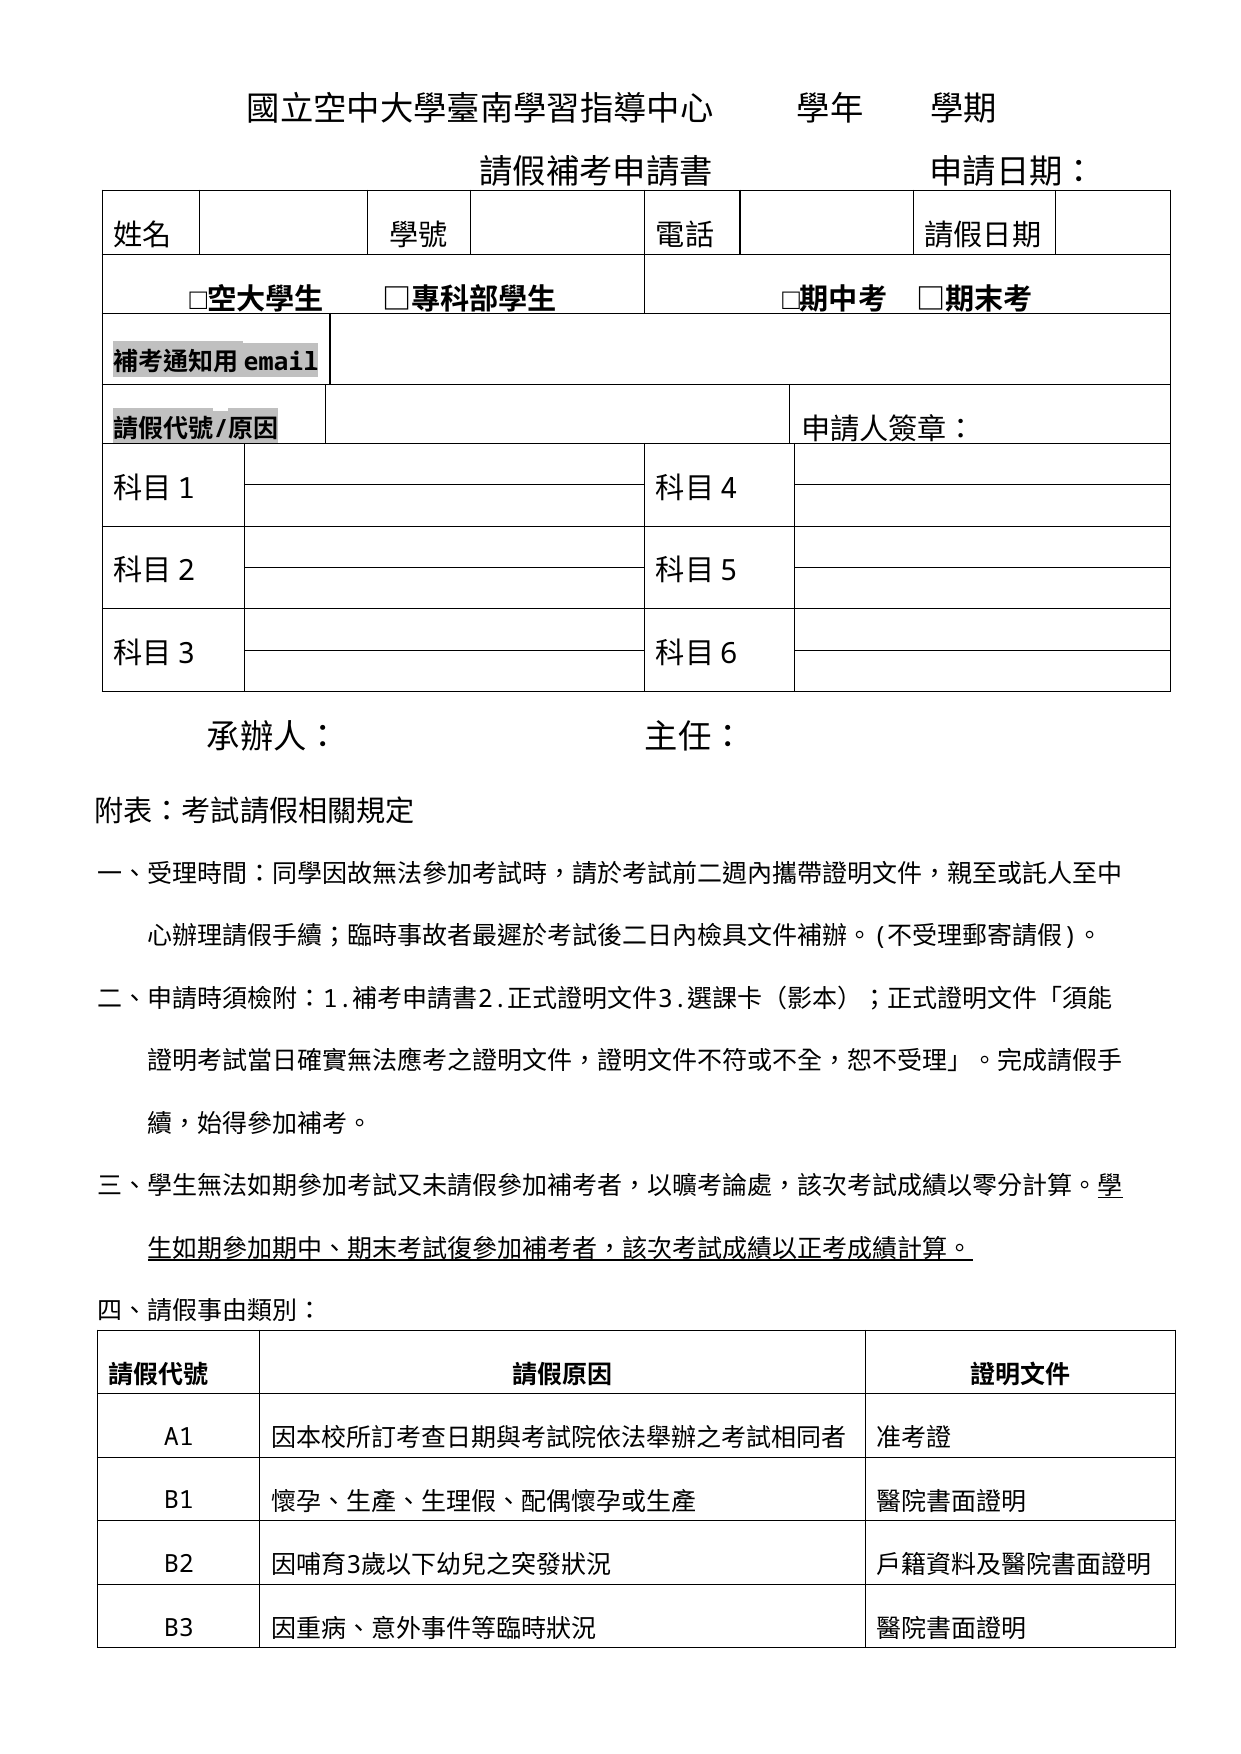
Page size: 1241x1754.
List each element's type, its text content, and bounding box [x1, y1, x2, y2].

table_cell [331, 314, 1170, 384]
text 一、受理時間：同學因故無法參加考試時，請於考試前二週內攜帶證明文件，親至或託人至中心辦理請假手續；臨時事故者最遲於考試後二日內檢具文件補辦。(不受理郵寄請假)。 [98, 829, 1125, 954]
table_cell [245, 527, 644, 567]
table_cell 請假代號/原因 [103, 385, 325, 443]
table_cell 科目3 考試班別 [103, 609, 244, 691]
table_header [471, 191, 644, 254]
text 二、申請時須檢附：1.補考申請書2.正式證明文件3.選課卡（影本）；正式證明文件「須能證明考試當日確實無法應考之證明文件，證明文件不符或不全，恕不受理」。完成請假手續，始得參加補考。 [98, 954, 1125, 1142]
table_header 請假日期 [914, 191, 1055, 254]
table_cell [245, 444, 644, 484]
table_cell 申請人簽章： [790, 385, 1170, 443]
text 四、請假事由類別： [98, 1267, 1125, 1329]
table_cell 准考證 [866, 1394, 1175, 1457]
table_cell 懷孕、生產、生理假、配偶懷孕或生產 [260, 1458, 865, 1520]
table_header [200, 191, 367, 254]
table_cell 科目6 考試班別 [645, 609, 794, 691]
text 承辦人： 主任： [44, 692, 1125, 754]
table_cell 科目4 考試班別 [645, 444, 794, 526]
table_cell 因重病、意外事件等臨時狀況 [260, 1585, 865, 1647]
table_cell [326, 385, 789, 443]
table_cell [795, 527, 1170, 567]
table_cell 因哺育3歲以下幼兒之突發狀況 [260, 1521, 865, 1584]
table_cell A1 [98, 1394, 259, 1457]
table_header 姓名 [103, 191, 199, 254]
table_cell [795, 485, 1170, 526]
table_cell 醫院書面證明 [866, 1458, 1175, 1520]
table_cell □空大學生 □專科部學生 [103, 255, 644, 313]
text 附表：考試請假相關規定 [30, 767, 1125, 829]
table_header [741, 191, 913, 254]
table_header 請假代號 [98, 1331, 259, 1393]
table_header 請假原因 [260, 1331, 865, 1393]
table_header 學號 [368, 191, 470, 254]
table_cell 補考通知用email [103, 314, 329, 384]
table_cell 戶籍資料及醫院書面證明 [866, 1521, 1175, 1584]
table_cell 科目2 考試班別 [103, 527, 244, 608]
text 三、學生無法如期參加考試又未請假參加補考者，以曠考論處，該次考試成績以零分計算。學生如期參加期中、期末考試復參加補考者，該次考試成績以正考成績計算。 [98, 1142, 1125, 1267]
table_header 證明文件 [866, 1331, 1175, 1393]
table_cell 科目1 考試班別 [103, 444, 244, 526]
table_cell 科目5 考試班別 [645, 527, 794, 608]
table_cell B1 [98, 1458, 259, 1520]
table_cell [245, 485, 644, 526]
table_cell [795, 609, 1170, 649]
table_cell [795, 651, 1170, 691]
table_cell □期中考 □期末考 [645, 255, 1170, 313]
table_cell 醫院書面證明 [866, 1585, 1175, 1647]
table_cell 因本校所訂考查日期與考試院依法舉辦之考試相同者 [260, 1394, 865, 1457]
table_cell [795, 444, 1170, 484]
table_cell [245, 568, 644, 608]
table_cell B2 [98, 1521, 259, 1584]
table_cell [245, 609, 644, 649]
table_header 電話 [645, 191, 739, 254]
text 請假補考申請書 申請日期： [398, 127, 1125, 189]
table_header [1056, 191, 1170, 254]
table_cell [245, 651, 644, 691]
text 國立空中大學臺南學習指導中心 學年 學期 [118, 64, 1125, 127]
table_cell B3 [98, 1585, 259, 1647]
table_cell [795, 568, 1170, 608]
